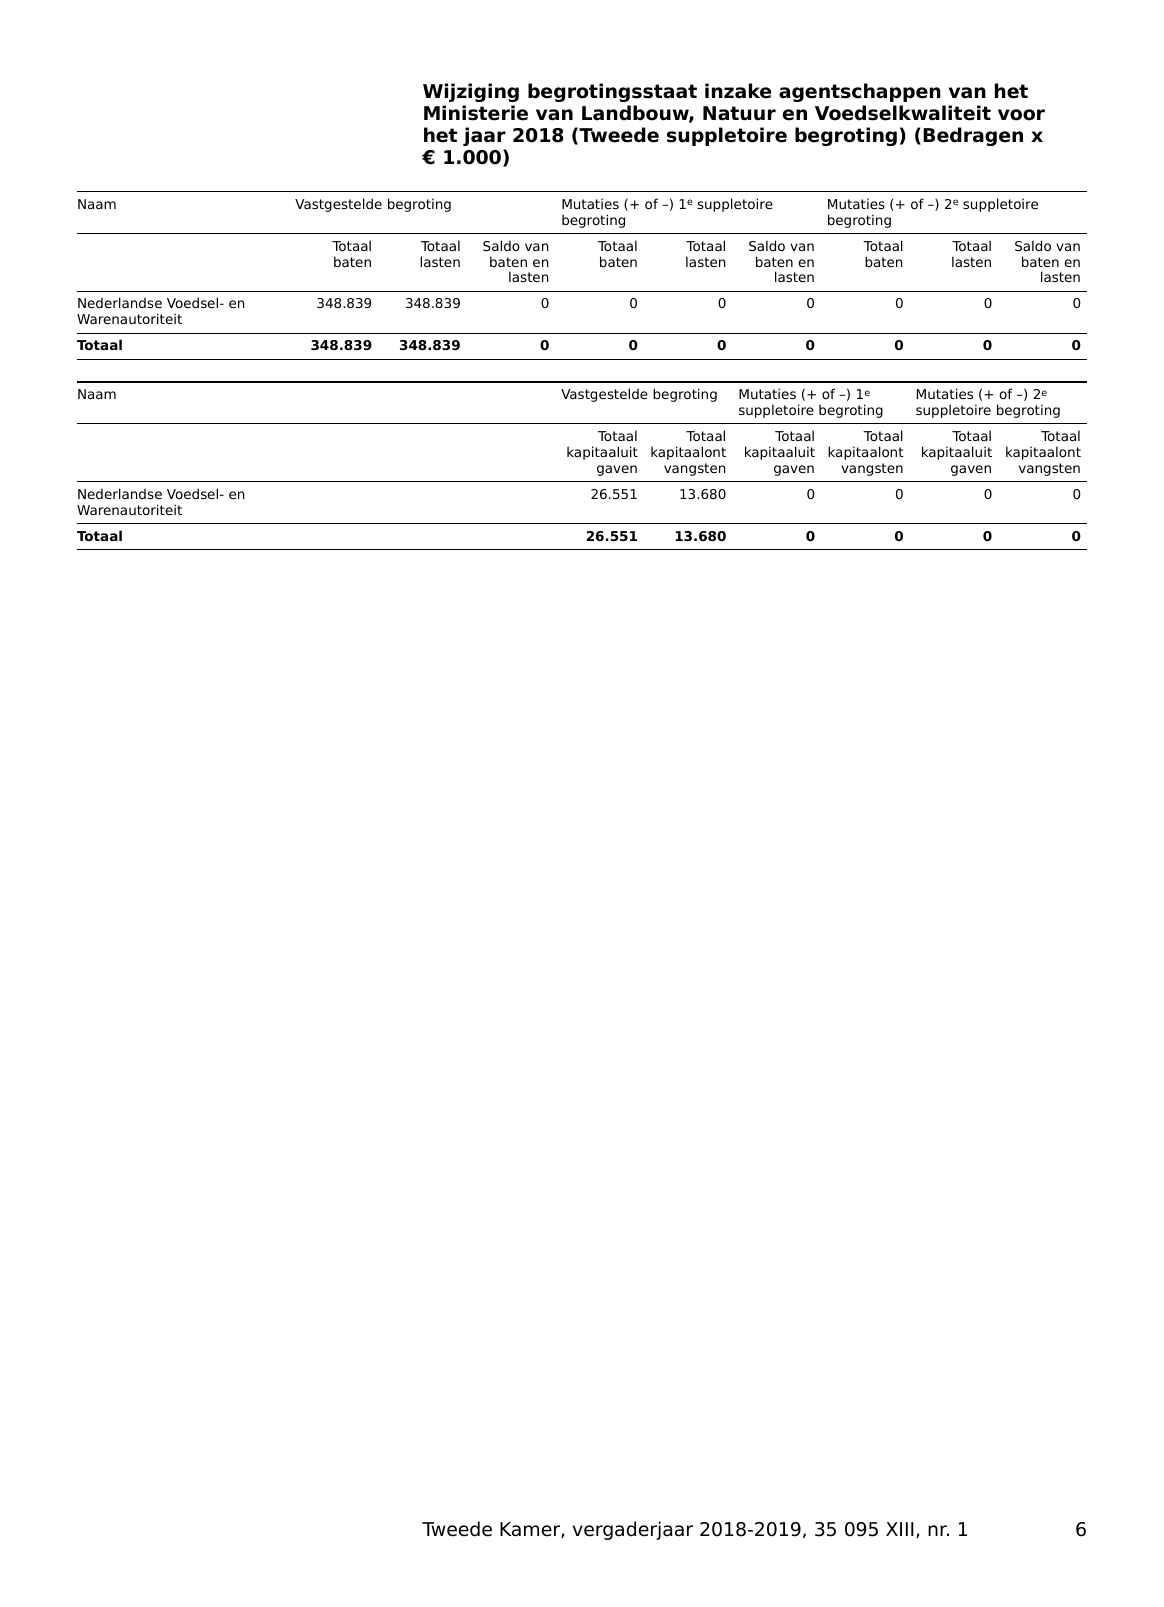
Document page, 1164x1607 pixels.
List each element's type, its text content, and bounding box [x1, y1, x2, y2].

table_cell 0 [644, 334, 732, 358]
table_cell Totaal kapitaalontvangsten [998, 424, 1087, 481]
table_cell 26.551 [555, 482, 644, 523]
table_header Mutaties (+ of –) 2e suppletoire begroting [909, 383, 1087, 423]
table_cell 0 [644, 292, 732, 332]
table_cell Saldo van baten en lasten [998, 234, 1087, 291]
table_cell Totaal kapitaalontvangsten [821, 424, 909, 481]
table_header Naam [77, 383, 555, 423]
table_cell Totaal kapitaaluitgaven [909, 424, 998, 481]
table_cell 0 [909, 482, 998, 523]
table_cell 0 [909, 292, 998, 332]
table_cell Totaal lasten [644, 234, 732, 291]
table_cell 0 [555, 292, 644, 332]
table_cell Nederlandse Voedsel- en Warenautoriteit [77, 482, 555, 523]
table_cell 0 [821, 292, 909, 332]
table_cell Totaal baten [821, 234, 909, 291]
table_header Mutaties (+ of –) 1e suppletoire begroting [555, 192, 821, 233]
table_header Vastgestelde begroting [555, 383, 732, 423]
text Wijziging begrotingsstaat inzake agentschappen van het Ministerie van Landbouw, Natuur en Voedselkwaliteit voor het jaar 2018 (Tweede suppletoire begroting) (Bedragen x € 1.000) [422, 81, 1087, 169]
table_cell 0 [821, 524, 909, 549]
table_cell 348.839 [289, 334, 378, 358]
table_header Mutaties (+ of –) 2e suppletoire begroting [821, 192, 1087, 233]
table_cell Totaal kapitaalontvangsten [644, 424, 732, 481]
table_cell 13.680 [644, 482, 732, 523]
table_header Mutaties (+ of –) 1e suppletoire begroting [732, 383, 909, 423]
table_header Vastgestelde begroting [289, 192, 555, 233]
table_cell 0 [466, 334, 555, 358]
table_cell Saldo van baten en lasten [732, 234, 821, 291]
table_cell 0 [998, 482, 1087, 523]
table_cell 0 [732, 482, 821, 523]
table_cell [77, 424, 555, 481]
table_cell 0 [998, 524, 1087, 549]
table_cell 26.551 [555, 524, 644, 549]
table_cell 0 [909, 334, 998, 358]
table_cell 0 [732, 334, 821, 358]
table_cell 0 [732, 292, 821, 332]
table_cell 0 [821, 334, 909, 358]
table_cell 348.839 [289, 292, 378, 332]
table_cell Nederlandse Voedsel- en Warenautoriteit [77, 292, 289, 332]
table_cell Totaal baten [289, 234, 378, 291]
table_cell Totaal kapitaaluitgaven [555, 424, 644, 481]
table_cell 0 [998, 334, 1087, 358]
table_cell 0 [732, 524, 821, 549]
table_cell 348.839 [378, 292, 466, 332]
table_cell 0 [466, 292, 555, 332]
table_cell 0 [998, 292, 1087, 332]
table_cell 348.839 [378, 334, 466, 358]
table_cell Saldo van baten en lasten [466, 234, 555, 291]
table_cell Totaal lasten [909, 234, 998, 291]
table_cell Totaal kapitaaluitgaven [732, 424, 821, 481]
table_cell 0 [821, 482, 909, 523]
table_header Naam [77, 192, 289, 233]
table_cell [77, 234, 289, 291]
table_cell Totaal lasten [378, 234, 466, 291]
table_cell 0 [555, 334, 644, 358]
table_cell Totaal [77, 334, 289, 358]
table_cell 13.680 [644, 524, 732, 549]
table_cell 0 [909, 524, 998, 549]
table_cell Totaal baten [555, 234, 644, 291]
table_cell Totaal [77, 524, 555, 549]
